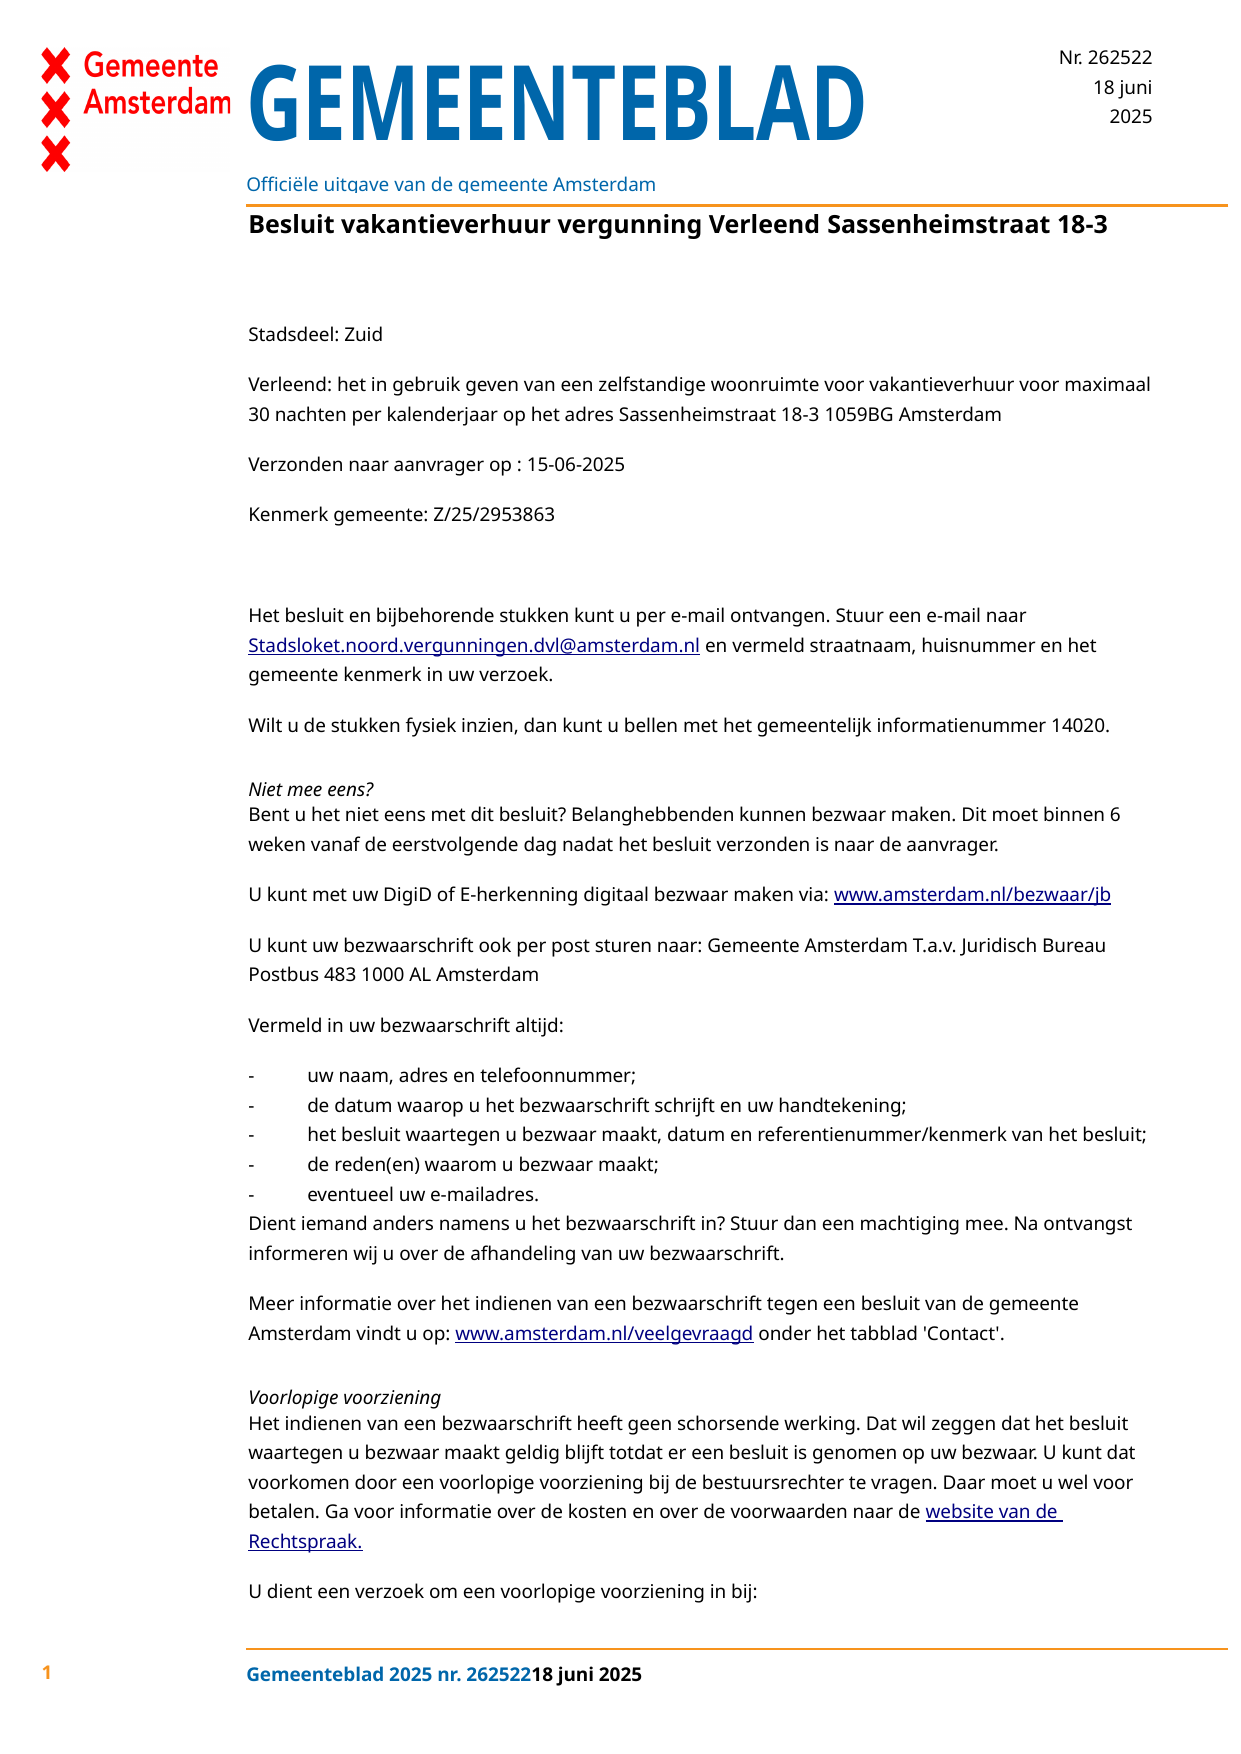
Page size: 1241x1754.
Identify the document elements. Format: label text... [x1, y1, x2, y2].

text Verleend: het in gebruik geven van een zelfstandige woonruimte voor vakantieverhuur voor maximaal 30 nachten per kalenderjaar op het adres Sassenheimstraat 18-3 1059BG Amsterdam [248, 371, 1152, 426]
text U kunt met uw DigiD of E-herkenning digitaal bezwaar maken via: www.amsterdam.nl/bezwaar/jb [248, 882, 1152, 907]
text Stadsdeel: Zuid [248, 321, 1152, 346]
text Vermeld in uw bezwaarschrift altijd: [248, 1012, 1152, 1038]
list uw naam, adres en telefoonnummer; [248, 1062, 1152, 1088]
text Dient iemand anders namens u het bezwaarschrift in? Stuur dan een machtiging mee. Na ontvangst informeren wij u over de afhandeling van uw bezwaarschrift. [248, 1210, 1152, 1266]
text Niet mee eens? [248, 776, 1152, 802]
list eventueel uw e-mailadres. [248, 1181, 1152, 1207]
list de datum waarop u het bezwaarschrift schrijft en uw handtekening; [248, 1092, 1152, 1118]
text Bent u het niet eens met dit besluit? Belanghebbenden kunnen bezwaar maken. Dit moet binnen 6 weken vanaf de eerstvolgende dag nadat het besluit verzonden is naar de aanvrager. [248, 802, 1152, 857]
list de reden(en) waarom u bezwaar maakt; [248, 1151, 1152, 1177]
text Kenmerk gemeente: Z/25/2953863 [248, 502, 1152, 527]
picture [41, 47, 231, 172]
text U kunt uw bezwaarschrift ook per post sturen naar: Gemeente Amsterdam T.a.v. Juridisch Bureau Postbus 483 1000 AL Amsterdam [248, 932, 1152, 987]
text Wilt u de stukken fysiek inzien, dan kunt u bellen met het gemeentelijk informatienummer 14020. [248, 712, 1152, 738]
text Het indienen van een bezwaarschrift heeft geen schorsende werking. Dat wil zeggen dat het besluit waartegen u bezwaar maakt geldig blijft totdat er een besluit is genomen op uw bezwaar. U kunt dat voorkomen door een voorlopige voorziening bij de bestuursrechter te vragen. Daar moet u wel voor betalen. Ga voor informatie over de kosten en over de voorwaarden naar de website van de Rechtspraak. [248, 1410, 1152, 1554]
text Voorlopige voorziening [248, 1384, 1152, 1410]
text Meer informatie over het indienen van een bezwaarschrift tegen een besluit van de gemeente Amsterdam vindt u op: www.amsterdam.nl/veelgevraagd onder het tabblad 'Contact'. [248, 1290, 1152, 1346]
text Verzonden naar aanvrager op : 15-06-2025 [248, 451, 1152, 477]
text Het besluit en bijbehorende stukken kunt u per e-mail ontvangen. Stuur een e-mail naar Stadsloket.noord.vergunningen.dvl@amsterdam.nl en vermeld straatnaam, huisnummer en het gemeente kenmerk in uw verzoek. [248, 602, 1152, 687]
list het besluit waartegen u bezwaar maakt, datum en referentienummer/kenmerk van het besluit; [248, 1122, 1152, 1147]
text U dient een verzoek om een voorlopige voorziening in bij: [248, 1578, 1152, 1604]
text Besluit vakantieverhuur vergunning Verleend Sassenheimstraat 18-3 [248, 207, 1152, 241]
